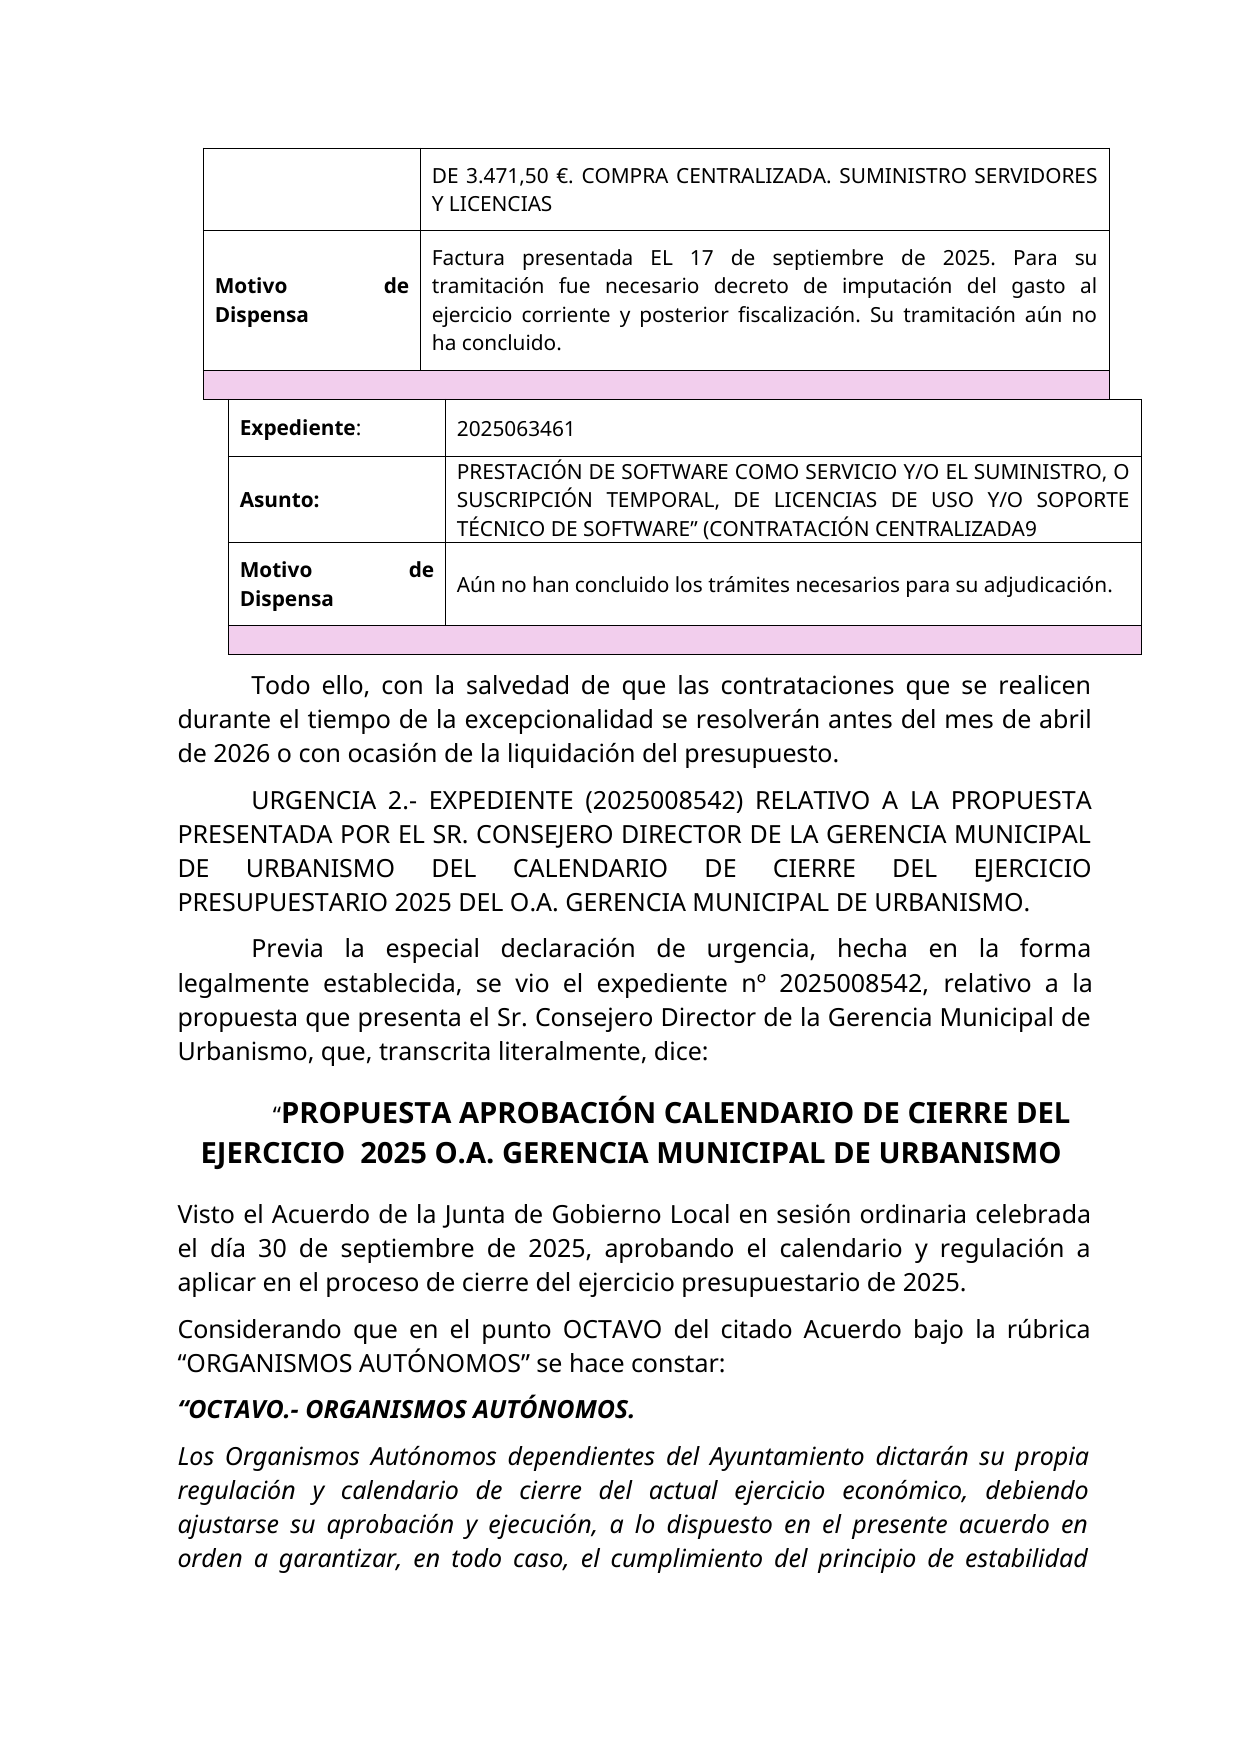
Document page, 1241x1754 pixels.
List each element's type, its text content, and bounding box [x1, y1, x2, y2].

table_cell [203, 625, 228, 654]
table_cell [204, 371, 1109, 399]
table_cell [203, 400, 228, 456]
table_cell [204, 149, 420, 230]
table_cell [203, 542, 228, 625]
text Todo ello, con la salvedad de que las contrataciones que se realicen durante el tiempo de la excepcionalidad se resolverán antes del mes de abril de 2026 o con ocasión de la liquidación del presupuesto. [177, 668, 1093, 770]
table_cell [203, 456, 228, 542]
table_cell [1110, 230, 1141, 369]
text Previa la especial declaración de urgencia, hecha en la forma legalmente establecida, se vio el expediente nº 2025008542, relativo a la propuesta que presenta el Sr. Consejero Director de la Gerencia Municipal de Urbanismo, que, transcrita literalmente, dice: [177, 931, 1093, 1067]
text Visto el Acuerdo de la Junta de Gobierno Local en sesión ordinaria celebrada el día 30 de septiembre de 2025, aprobando el calendario y regulación a aplicar en el proceso de cierre del ejercicio presupuestario de 2025. [177, 1197, 1093, 1299]
table_cell Motivo de Dispensa [229, 543, 445, 625]
table_cell Factura presentada EL 17 de septiembre de 2025. Para su tramitación fue necesario decreto de imputación del gasto al ejercicio corriente y posterior fiscalización. Su tramitación aún no ha concluido. [421, 231, 1109, 369]
text URGENCIA 2.- EXPEDIENTE (2025008542) RELATIVO A LA PROPUESTA PRESENTADA POR EL SR. CONSEJERO DIRECTOR DE LA GERENCIA MUNICIPAL DE URBANISMO DEL CALENDARIO DE CIERRE DEL EJERCICIO PRESUPUESTARIO 2025 DEL O.A. GERENCIA MUNICIPAL DE URBANISMO. [177, 782, 1093, 919]
table_cell [1110, 370, 1141, 399]
text “OCTAVO.- ORGANISMOS AUTÓNOMOS. [177, 1392, 1093, 1426]
text Considerando que en el punto OCTAVO del citado Acuerdo bajo la rúbrica “ORGANISMOS AUTÓNOMOS” se hace constar: [177, 1311, 1093, 1379]
table_cell [1110, 148, 1141, 230]
table_cell 2025063461 [446, 400, 1141, 456]
text “PROPUESTA APROBACIÓN CALENDARIO DE CIERRE DEL EJERCICIO 2025 O.A. GERENCIA MUNICIPAL DE URBANISMO [177, 1092, 1093, 1172]
text Los Organismos Autónomos dependientes del Ayuntamiento dictarán su propia regulación y calendario de cierre del actual ejercicio económico, debiendo ajustarse su aprobación y ejecución, a lo dispuesto en el presente acuerdo en orden a garantizar, en todo caso, el cumplimiento del principio de estabilidad [177, 1439, 1093, 1575]
table_cell Motivo de Dispensa [204, 231, 420, 369]
table_cell Expediente: [229, 400, 445, 456]
table_cell Asunto: [229, 457, 445, 542]
table_cell Aún no han concluido los trámites necesarios para su adjudicación. [446, 543, 1141, 625]
table_cell [229, 626, 1141, 654]
table_cell PRESTACIÓN DE SOFTWARE COMO SERVICIO Y/O EL SUMINISTRO, O SUSCRIPCIÓN TEMPORAL, DE LICENCIAS DE USO Y/O SOPORTE TÉCNICO DE SOFTWARE” (CONTRATACIÓN CENTRALIZADA9 [446, 457, 1141, 542]
table_cell DE 3.471,50 €. COMPRA CENTRALIZADA. SUMINISTRO SERVIDORES Y LICENCIAS [421, 149, 1109, 230]
